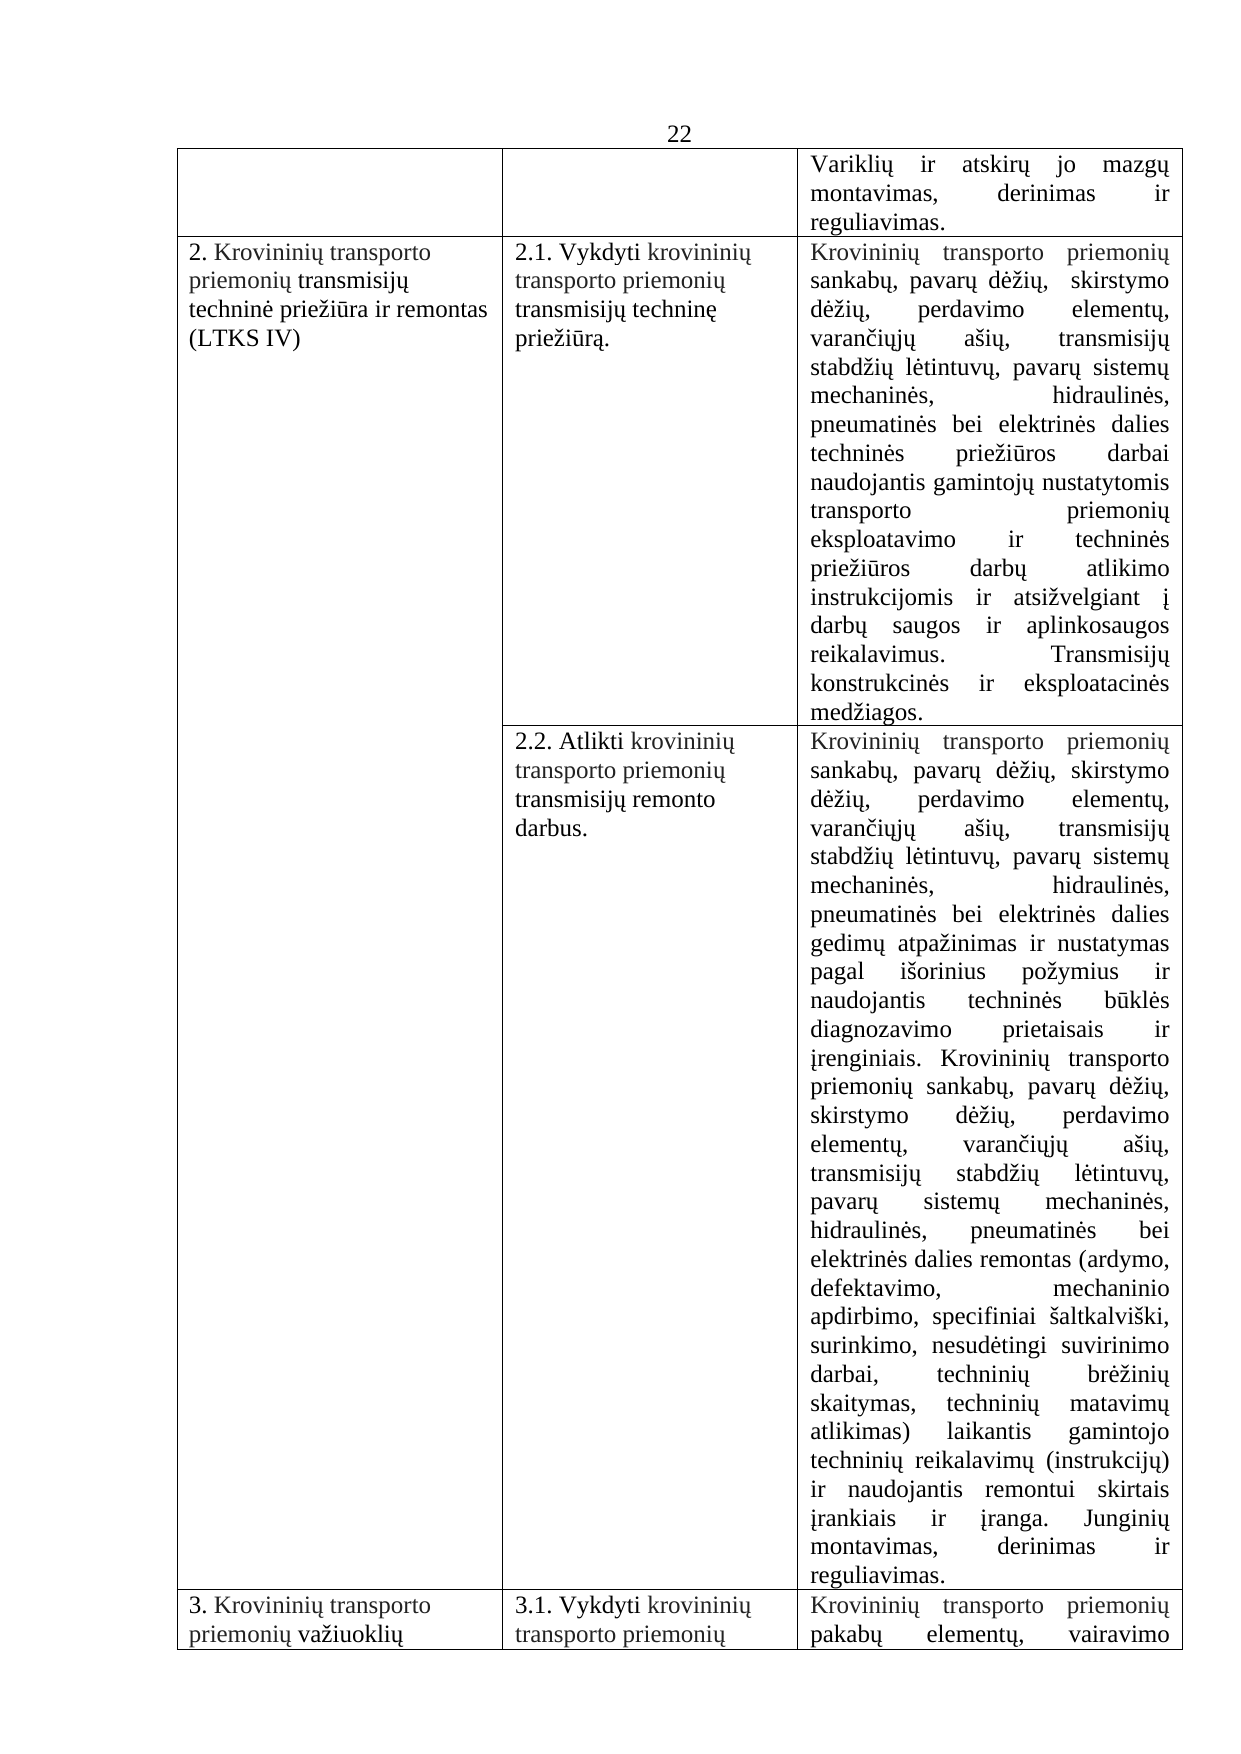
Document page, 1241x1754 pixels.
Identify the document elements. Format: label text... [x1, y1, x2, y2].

table_cell [503, 149, 797, 236]
table_cell Krovininių transporto priemonių pakabų elementų, vairavimo [798, 1590, 1182, 1649]
table_cell 3.1. Vykdyti krovininių transporto priemonių [503, 1590, 797, 1649]
table_cell Krovininių transporto priemonių sankabų, pavarų dėžių, skirstymo dėžių, perdavimo elementų, varančiųjų ašių, transmisijų stabdžių lėtintuvų, pavarų sistemų mechaninės, hidraulinės, pneumatinės bei elektrinės dalies techninės priežiūros darbai naudojantis gamintojų nustatytomis transporto priemonių eksploatavimo ir techninės priežiūros darbų atlikimo instrukcijomis ir atsižvelgiant į darbų saugos ir aplinkosaugos reikalavimus. Transmisijų konstrukcinės ir eksploatacinės medžiagos. [798, 237, 1182, 725]
table_cell Krovininių transporto priemonių sankabų, pavarų dėžių, skirstymo dėžių, perdavimo elementų, varančiųjų ašių, transmisijų stabdžių lėtintuvų, pavarų sistemų mechaninės, hidraulinės, pneumatinės bei elektrinės dalies gedimų atpažinimas ir nustatymas pagal išorinius požymius ir naudojantis techninės būklės diagnozavimo prietaisais ir įrenginiais. Krovininių transporto priemonių sankabų, pavarų dėžių, skirstymo dėžių, perdavimo elementų, varančiųjų ašių, transmisijų stabdžių lėtintuvų, pavarų sistemų mechaninės, hidraulinės, pneumatinės bei elektrinės dalies remontas (ardymo, defektavimo, mechaninio apdirbimo, specifiniai šaltkalviški, surinkimo, nesudėtingi suvirinimo darbai, techninių brėžinių skaitymas, techninių matavimų atlikimas) laikantis gamintojo techninių reikalavimų (instrukcijų) ir naudojantis remontui skirtais įrankiais ir įranga. Junginių montavimas, derinimas ir reguliavimas. [798, 726, 1182, 1589]
table_cell 2. Krovininių transporto priemonių transmisijų techninė priežiūra ir remontas (LTKS IV) [178, 237, 502, 1589]
table_cell 2.2. Atlikti krovininių transporto priemonių transmisijų remonto darbus. [503, 726, 797, 1589]
table_cell Variklių ir atskirų jo mazgų montavimas, derinimas ir reguliavimas. [798, 149, 1182, 236]
table_cell 3. Krovininių transporto priemonių važiuoklių [178, 1590, 502, 1649]
table_cell [178, 149, 502, 236]
table_cell 2.1. Vykdyti krovininių transporto priemonių transmisijų techninę priežiūrą. [503, 237, 797, 725]
